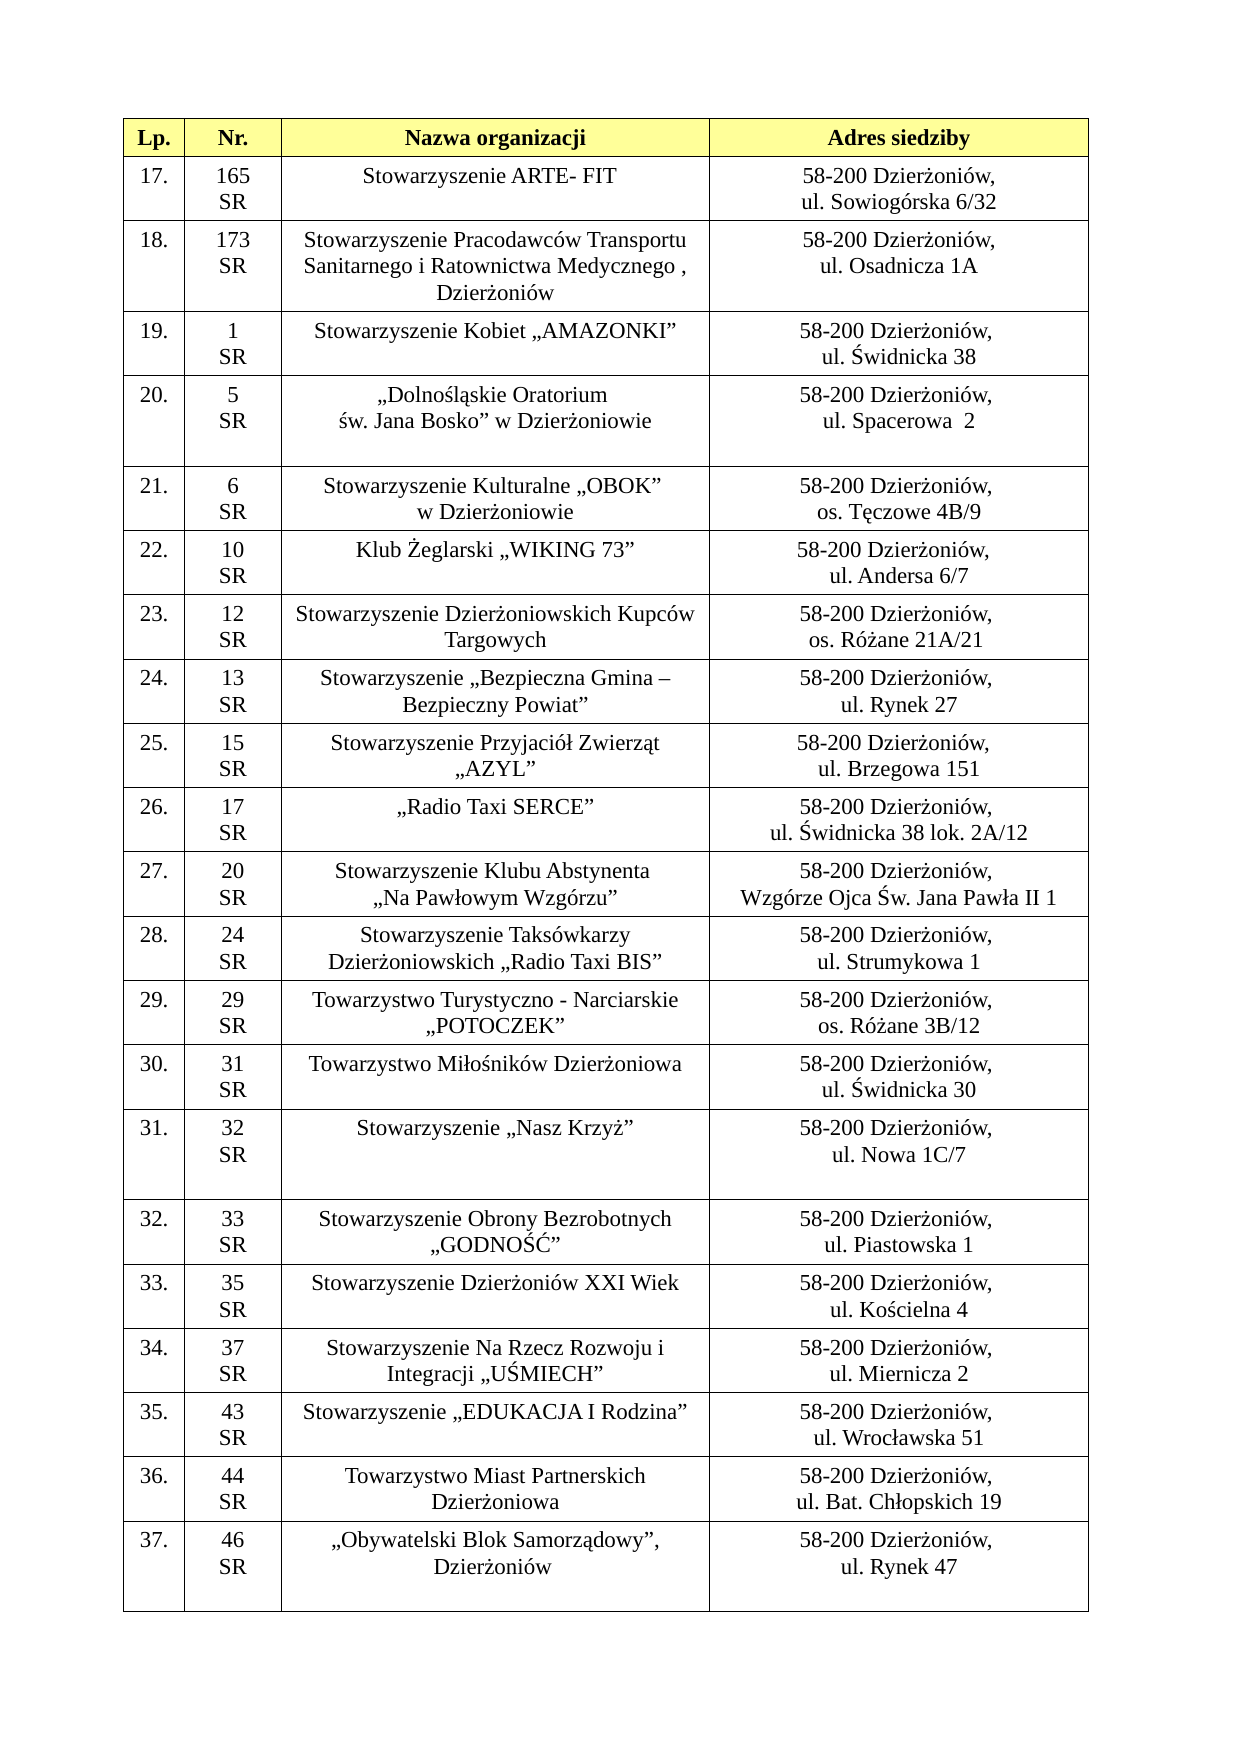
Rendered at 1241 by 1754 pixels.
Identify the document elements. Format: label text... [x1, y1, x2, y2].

table_cell Stowarzyszenie „EDUKACJA I Rodzina” [282, 1393, 709, 1456]
table_cell 24 SR [185, 917, 281, 980]
table_cell 21. [124, 467, 184, 530]
table_cell 58-200 Dzierżoniów, ul. Andersa 6/7 [710, 531, 1088, 594]
table_header Nazwa organizacji [282, 119, 709, 156]
table_cell 34. [124, 1329, 184, 1392]
table_cell 25. [124, 724, 184, 787]
table_cell 32. [124, 1200, 184, 1263]
table_cell 58-200 Dzierżoniów, ul. Rynek 27 [710, 660, 1088, 723]
table_cell „Radio Taxi SERCE” [282, 788, 709, 851]
table_cell 58-200 Dzierżoniów, ul. Osadnicza 1A [710, 221, 1088, 311]
table_cell 58-200 Dzierżoniów, ul. Wrocławska 51 [710, 1393, 1088, 1456]
table_cell Stowarzyszenie „Bezpieczna Gmina – Bezpieczny Powiat” [282, 660, 709, 723]
table_header Lp. [124, 119, 184, 156]
table_cell 58-200 Dzierżoniów, ul. Rynek 47 [710, 1522, 1088, 1611]
table_cell Stowarzyszenie Pracodawców Transportu Sanitarnego i Ratownictwa Medycznego , Dzierżoniów [282, 221, 709, 311]
table_cell 29 SR [185, 981, 281, 1044]
table_cell Towarzystwo Miłośników Dzierżoniowa [282, 1045, 709, 1108]
table_cell Stowarzyszenie „Nasz Krzyż” [282, 1110, 709, 1199]
table_cell „Obywatelski Blok Samorządowy”, Dzierżoniów [282, 1522, 709, 1611]
table_cell 24. [124, 660, 184, 723]
table_cell 35. [124, 1393, 184, 1456]
table_cell 17. [124, 157, 184, 220]
table_cell 18. [124, 221, 184, 311]
table_cell 58-200 Dzierżoniów, ul. Świdnicka 38 lok. 2A/12 [710, 788, 1088, 851]
table_cell 12 SR [185, 595, 281, 659]
table_cell 1 SR [185, 312, 281, 375]
table_cell 22. [124, 531, 184, 594]
table_cell 31 SR [185, 1045, 281, 1108]
table_header Nr. [185, 119, 281, 156]
table_cell Stowarzyszenie Na Rzecz Rozwoju i Integracji „UŚMIECH” [282, 1329, 709, 1392]
table_cell 31. [124, 1110, 184, 1199]
table_cell 44 SR [185, 1457, 281, 1521]
table_cell 20. [124, 376, 184, 466]
table_cell 165 SR [185, 157, 281, 220]
table_cell 35 SR [185, 1265, 281, 1328]
table_cell 26. [124, 788, 184, 851]
table_cell Stowarzyszenie Taksówkarzy Dzierżoniowskich „Radio Taxi BIS” [282, 917, 709, 980]
table_cell Stowarzyszenie Klubu Abstynenta „Na Pawłowym Wzgórzu” [282, 852, 709, 916]
table_cell 33 SR [185, 1200, 281, 1263]
table_cell Towarzystwo Turystyczno - Narciarskie „POTOCZEK” [282, 981, 709, 1044]
table_cell 58-200 Dzierżoniów, ul. Świdnicka 38 [710, 312, 1088, 375]
table_cell Stowarzyszenie Przyjaciół Zwierząt „AZYL” [282, 724, 709, 787]
table_cell 58-200 Dzierżoniów, ul. Kościelna 4 [710, 1265, 1088, 1328]
table_cell 36. [124, 1457, 184, 1521]
table_cell 27. [124, 852, 184, 916]
table_cell 19. [124, 312, 184, 375]
table_cell „Dolnośląskie Oratorium św. Jana Bosko” w Dzierżoniowie [282, 376, 709, 466]
table_cell Klub Żeglarski „WIKING 73” [282, 531, 709, 594]
table_cell Stowarzyszenie Kobiet „AMAZONKI” [282, 312, 709, 375]
table_cell 58-200 Dzierżoniów, ul. Bat. Chłopskich 19 [710, 1457, 1088, 1521]
table_cell Stowarzyszenie Kulturalne „OBOK” w Dzierżoniowie [282, 467, 709, 530]
table_cell 58-200 Dzierżoniów, os. Tęczowe 4B/9 [710, 467, 1088, 530]
table_cell 20 SR [185, 852, 281, 916]
table_cell 10 SR [185, 531, 281, 594]
table_cell 17 SR [185, 788, 281, 851]
table_cell Towarzystwo Miast Partnerskich Dzierżoniowa [282, 1457, 709, 1521]
table_cell 58-200 Dzierżoniów, ul. Miernicza 2 [710, 1329, 1088, 1392]
table_cell 23. [124, 595, 184, 659]
table_cell 58-200 Dzierżoniów, os. Różane 3B/12 [710, 981, 1088, 1044]
table_cell Stowarzyszenie Dzierżoniowskich Kupców Targowych [282, 595, 709, 659]
table_cell 58-200 Dzierżoniów, Wzgórze Ojca Św. Jana Pawła II 1 [710, 852, 1088, 916]
table_cell 37. [124, 1522, 184, 1611]
table_cell 46 SR [185, 1522, 281, 1611]
table_cell 5 SR [185, 376, 281, 466]
table_cell 58-200 Dzierżoniów, ul. Brzegowa 151 [710, 724, 1088, 787]
table_cell 30. [124, 1045, 184, 1108]
table_cell Stowarzyszenie ARTE- FIT [282, 157, 709, 220]
table_cell 33. [124, 1265, 184, 1328]
table_cell Stowarzyszenie Dzierżoniów XXI Wiek [282, 1265, 709, 1328]
table_cell 6 SR [185, 467, 281, 530]
table_cell 13 SR [185, 660, 281, 723]
table_cell 58-200 Dzierżoniów, ul. Świdnicka 30 [710, 1045, 1088, 1108]
table_cell 58-200 Dzierżoniów, ul. Spacerowa 2 [710, 376, 1088, 466]
table_cell 15 SR [185, 724, 281, 787]
table_cell 32 SR [185, 1110, 281, 1199]
table_cell 58-200 Dzierżoniów, os. Różane 21A/21 [710, 595, 1088, 659]
table_header Adres siedziby [710, 119, 1088, 156]
table_cell 28. [124, 917, 184, 980]
table_cell 37 SR [185, 1329, 281, 1392]
table_cell 58-200 Dzierżoniów, ul. Sowiogórska 6/32 [710, 157, 1088, 220]
table_cell 173 SR [185, 221, 281, 311]
table_cell 29. [124, 981, 184, 1044]
table_cell 58-200 Dzierżoniów, ul. Nowa 1C/7 [710, 1110, 1088, 1199]
table_cell 43 SR [185, 1393, 281, 1456]
table_cell Stowarzyszenie Obrony Bezrobotnych „GODNOŚĆ” [282, 1200, 709, 1263]
table_cell 58-200 Dzierżoniów, ul. Piastowska 1 [710, 1200, 1088, 1263]
table_cell 58-200 Dzierżoniów, ul. Strumykowa 1 [710, 917, 1088, 980]
